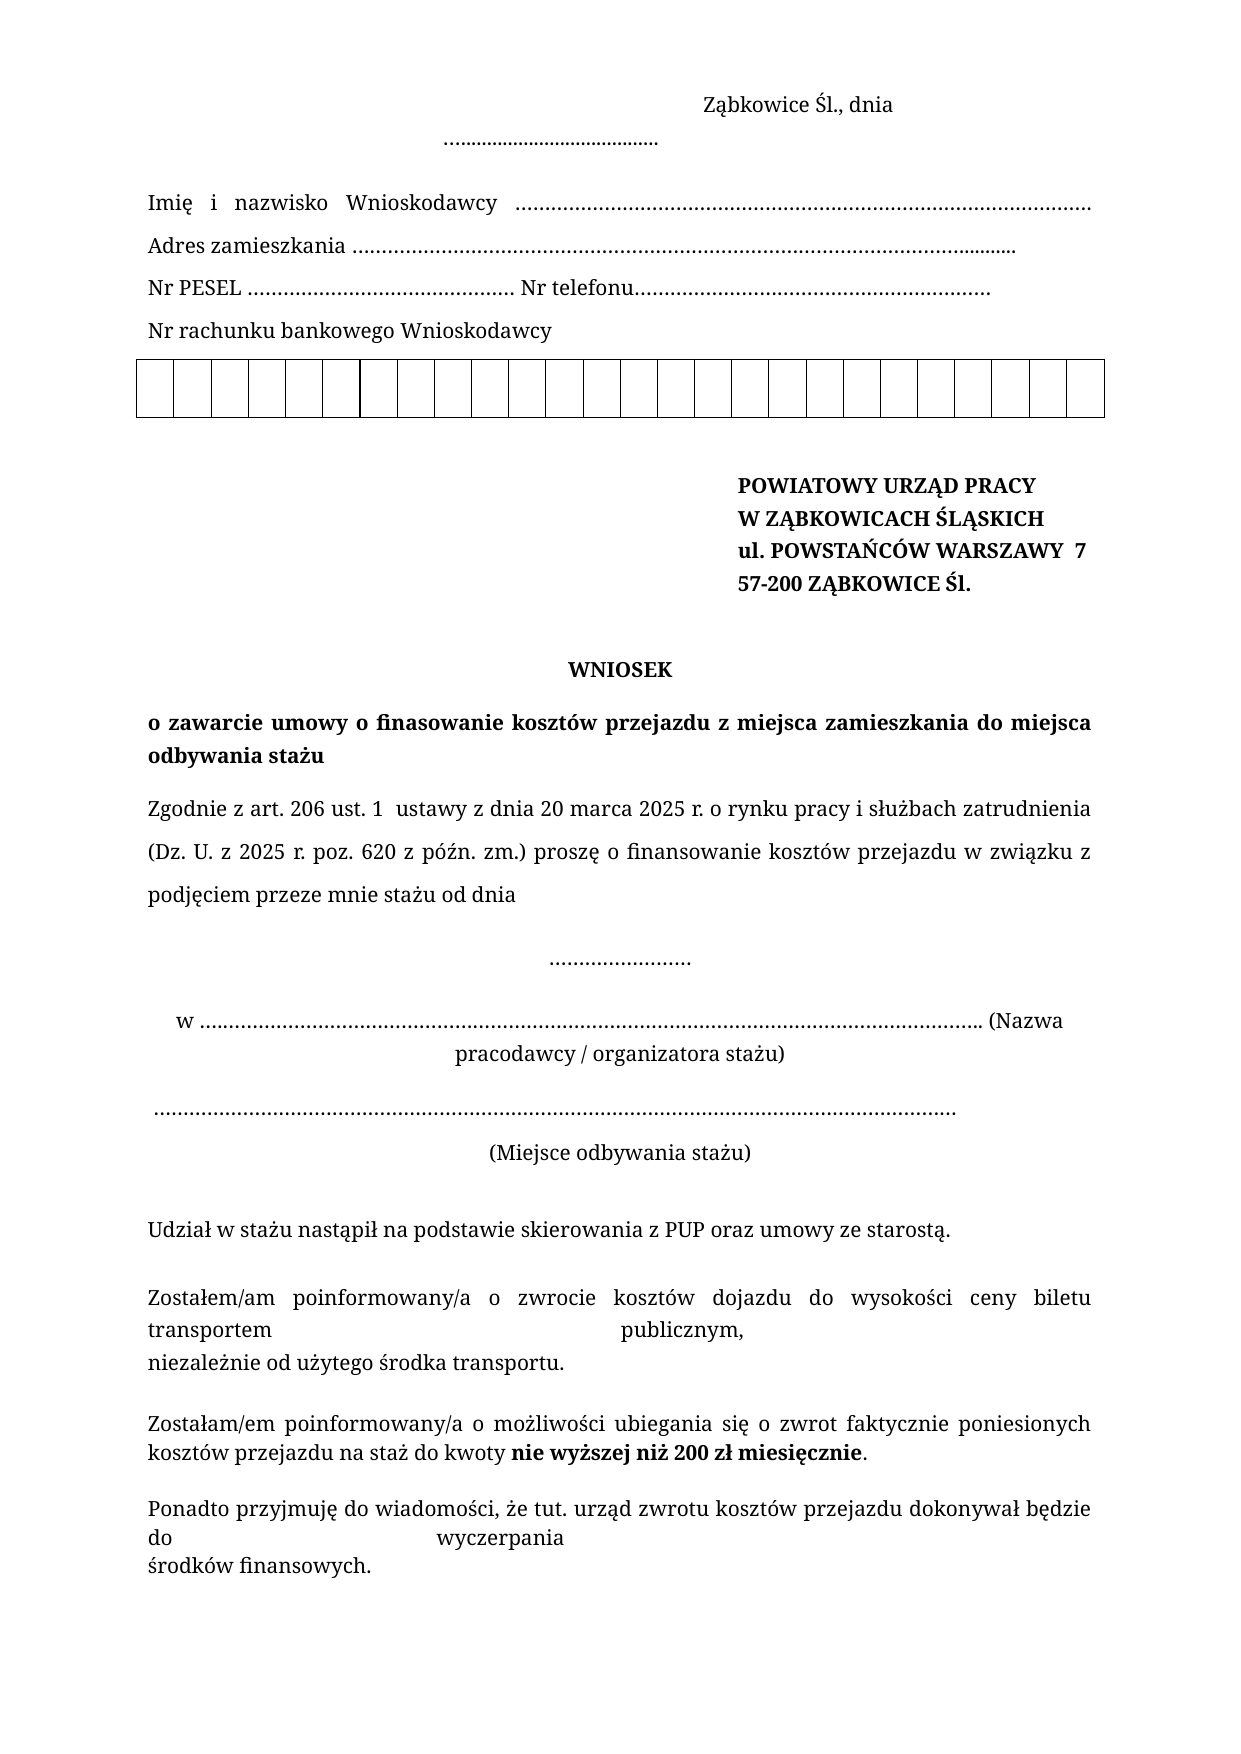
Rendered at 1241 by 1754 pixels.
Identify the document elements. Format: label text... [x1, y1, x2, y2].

table_header [807, 360, 843, 417]
text Ząbkowice Śl., dnia …...................................... [443, 89, 1092, 152]
table_header [249, 360, 285, 417]
text Zostałem/am poinformowany/a o zwrocie kosztów dojazdu do wysokości ceny biletu transportem publicznym, niezależnie od użytego środka transportu. [148, 1283, 1092, 1377]
text ul. POWSTAŃCÓW WARSZAWY 7 [738, 536, 1092, 565]
table_header [435, 360, 471, 417]
table_header [769, 360, 806, 417]
table_header [732, 360, 768, 417]
table_header [1030, 360, 1066, 417]
text POWIATOWY URZĄD PRACY [738, 471, 1092, 499]
table_header [918, 360, 954, 417]
table_header [509, 360, 545, 417]
table_header [472, 360, 508, 417]
text Ponadto przyjmuję do wiadomości, że tut. urząd zwrotu kosztów przejazdu dokonywał będzie do wyczerpania środków finansowych. [148, 1494, 1092, 1580]
table_header [992, 360, 1029, 417]
text Nr PESEL ……………………………………… Nr telefonu…………………………………………………… [148, 273, 1092, 302]
table_header [881, 360, 917, 417]
text WNIOSEK [148, 655, 1092, 683]
text …………………… [148, 943, 1092, 972]
text Nr rachunku bankowego Wnioskodawcy [148, 316, 1092, 344]
table_header [546, 360, 583, 417]
text w ….……………………………………………………………………………………………………………….. (Nazwa pracodawcy / organizatora stażu) [148, 1007, 1092, 1068]
table_header [844, 360, 880, 417]
table_header [174, 360, 211, 417]
table_header [323, 360, 359, 417]
table_header [1067, 360, 1104, 417]
table_header [695, 360, 731, 417]
table_header [621, 360, 657, 417]
table_header [955, 360, 991, 417]
table_header [137, 360, 173, 417]
table_header [212, 360, 248, 417]
table_header [361, 360, 397, 417]
text 57-200 ZĄBKOWICE Śl. [738, 569, 1092, 597]
text (Miejsce odbywania stażu) [148, 1138, 1092, 1166]
text W ZĄBKOWICACH ŚLĄSKICH [738, 504, 1092, 532]
text Zgodnie z art. 206 ust. 1 ustawy z dnia 20 marca 2025 r. o rynku pracy i służbach zatrudnienia (Dz. U. z 2025 r. poz. 620 z późn. zm.) proszę o finansowanie kosztów przejazdu w związku z podjęciem przeze mnie stażu od dnia [148, 794, 1092, 908]
table_header [286, 360, 322, 417]
text o zawarcie umowy o finasowanie kosztów przejazdu z miejsca zamieszkania do miejsca odbywania stażu [148, 708, 1092, 769]
table_header [584, 360, 620, 417]
text Zostałam/em poinformowany/a o możliwości ubiegania się o zwrot faktycznie poniesionych kosztów przejazdu na staż do kwoty nie wyższej niż 200 zł miesięcznie. [148, 1409, 1092, 1466]
text ……………………………………………………………………………………………………………………… [148, 1093, 1092, 1121]
table_header [658, 360, 694, 417]
text Udział w stażu nastąpił na podstawie skierowania z PUP oraz umowy ze starostą. [148, 1215, 1092, 1244]
text Imię i nazwisko Wnioskodawcy ……………………………………………………………………………………. Adres zamieszkania …………………………………………………………………………………………........... [148, 188, 1092, 259]
table_header [398, 360, 434, 417]
